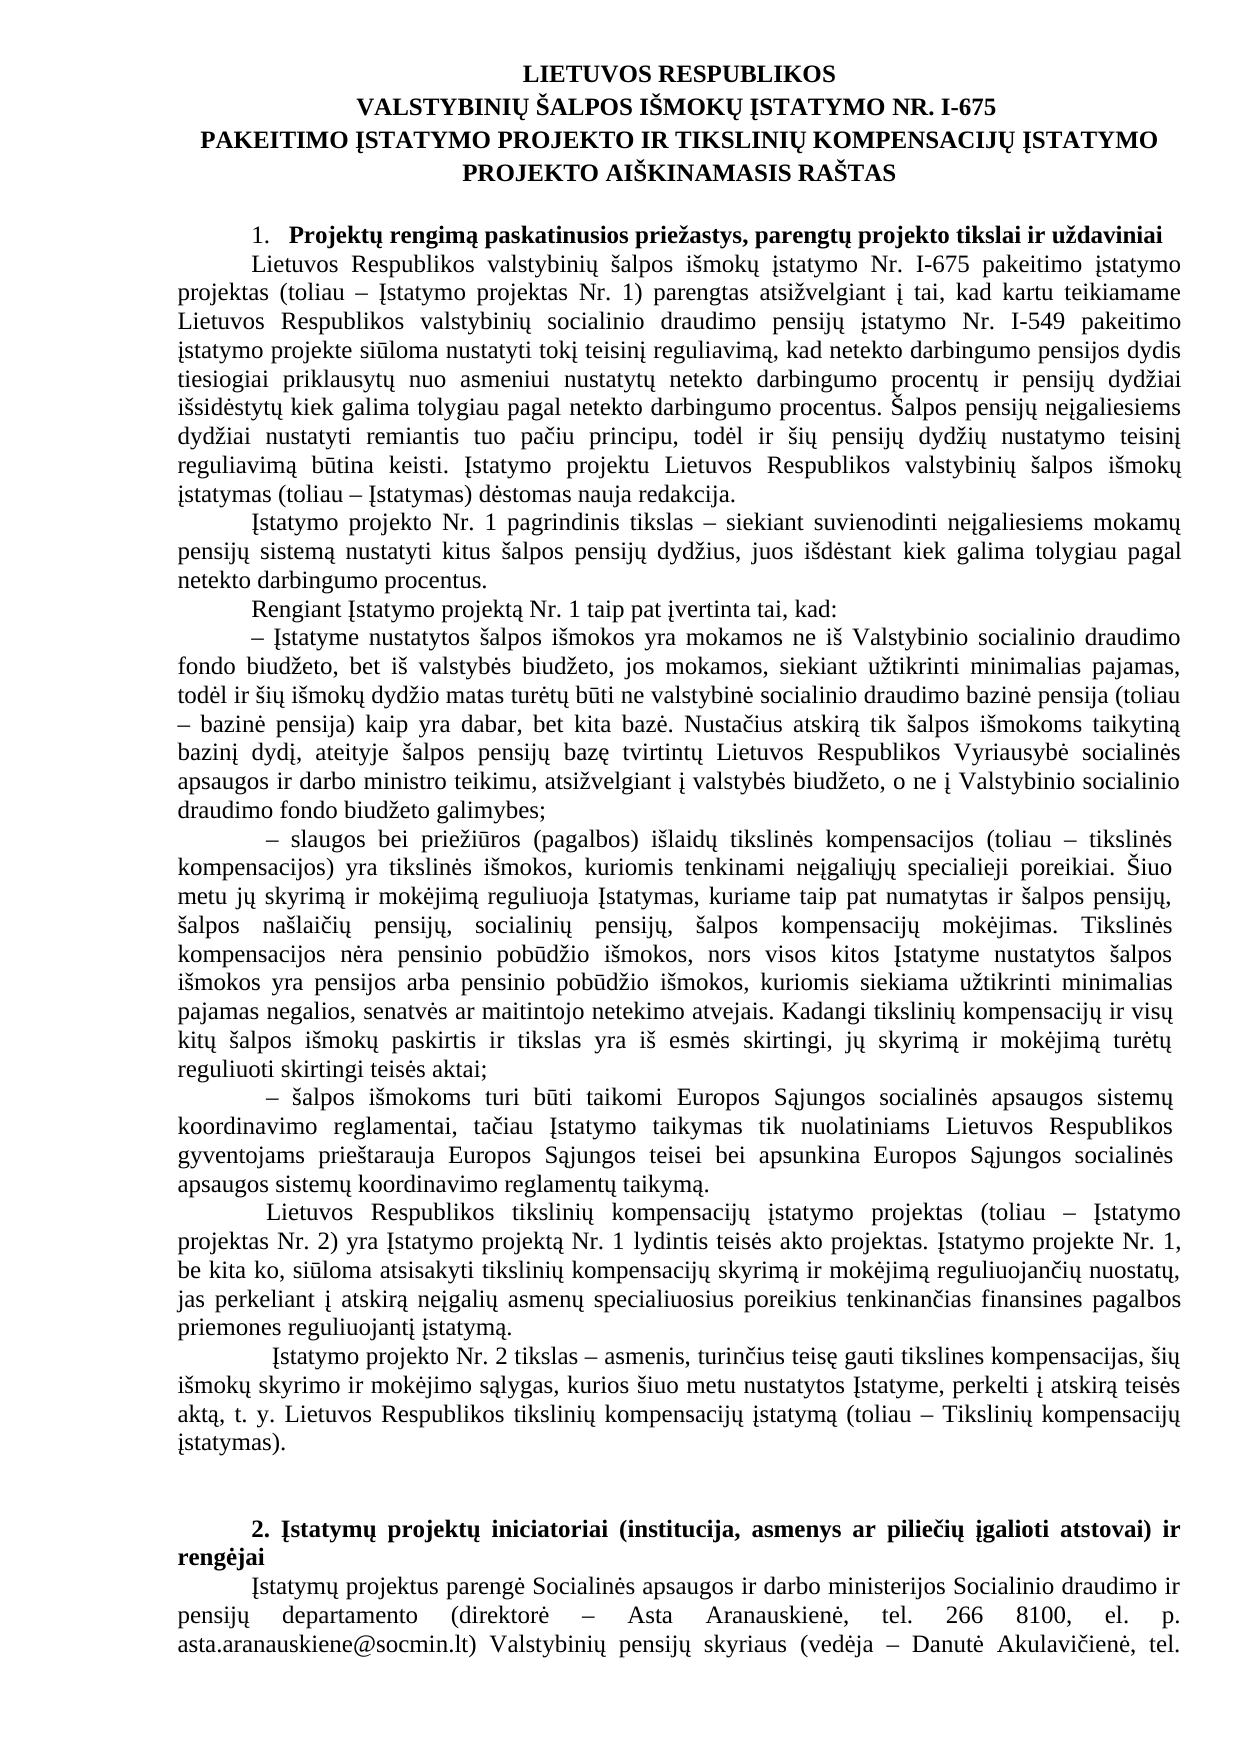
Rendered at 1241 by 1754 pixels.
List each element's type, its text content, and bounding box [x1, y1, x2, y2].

text VALSTYBINIŲ ŠALPOS IŠMOKŲ ĮSTATYMO NR. I-675 [177, 92, 1181, 121]
text 2. Įstatymų projektų iniciatoriai (institucija, asmenys ar piliečių įgalioti atstovai) ir rengėjai [177, 1514, 1182, 1571]
list Projektų rengimą paskatinusios priežastys, parengtų projekto tikslai ir uždaviniai [251, 220, 1182, 249]
text Įstatymų projektus parengė Socialinės apsaugos ir darbo ministerijos Socialinio draudimo ir pensijų departamento (direktorė – Asta Aranauskienė, tel. 266 8100, el. p. asta.aranauskiene@socmin.lt) Valstybinių pensijų skyriaus (vedėja – Danutė Akulavičienė, tel. [177, 1571, 1181, 1657]
text Lietuvos Respublikos tikslinių kompensacijų įstatymo projektas (toliau – Įstatymo projektas Nr. 2) yra Įstatymo projektą Nr. 1 lydintis teisės akto projektas. Įstatymo projekte Nr. 1, be kita ko, siūloma atsisakyti tikslinių kompensacijų skyrimą ir mokėjimą reguliuojančių nuostatų, jas perkeliant į atskirą neįgalių asmenų specialiuosius poreikius tenkinančias finansines pagalbos priemones reguliuojantį įstatymą. [177, 1197, 1182, 1341]
text Įstatymo projekto Nr. 2 tikslas – asmenis, turinčius teisę gauti tikslines kompensacijas, šių išmokų skyrimo ir mokėjimo sąlygas, kurios šiuo metu nustatytos Įstatyme, perkelti į atskirą teisės aktą, t. y. Lietuvos Respublikos tikslinių kompensacijų įstatymą (toliau – Tikslinių kompensacijų įstatymas). [177, 1341, 1182, 1456]
text – Įstatyme nustatytos šalpos išmokos yra mokamos ne iš Valstybinio socialinio draudimo fondo biudžeto, bet iš valstybės biudžeto, jos mokamos, siekiant užtikrinti minimalias pajamas, todėl ir šių išmokų dydžio matas turėtų būti ne valstybinė socialinio draudimo bazinė pensija (toliau – bazinė pensija) kaip yra dabar, bet kita bazė. Nustačius atskirą tik šalpos išmokoms taikytiną bazinį dydį, ateityje šalpos pensijų bazę tvirtintų Lietuvos Respublikos Vyriausybė socialinės apsaugos ir darbo ministro teikimu, atsižvelgiant į valstybės biudžeto, o ne į Valstybinio socialinio draudimo fondo biudžeto galimybes; [177, 622, 1181, 824]
text Įstatymo projekto Nr. 1 pagrindinis tikslas – siekiant suvienodinti neįgaliesiems mokamų pensijų sistemą nustatyti kitus šalpos pensijų dydžius, juos išdėstant kiek galima tolygiau pagal netekto darbingumo procentus. [177, 507, 1182, 594]
text Rengiant Įstatymo projektą Nr. 1 taip pat įvertinta tai, kad: [177, 594, 1174, 622]
text PAKEITIMO ĮSTATYMO PROJEKTO IR TIKSLINIŲ KOMPENSACIJŲ ĮSTATYMO PROJEKTO aiškinamasis raštas [177, 125, 1181, 187]
text LIETUVOS RESPUBLIKOS [177, 59, 1181, 88]
text – slaugos bei priežiūros (pagalbos) išlaidų tikslinės kompensacijos (toliau – tikslinės kompensacijos) yra tikslinės išmokos, kuriomis tenkinami neįgaliųjų specialieji poreikiai. Šiuo metu jų skyrimą ir mokėjimą reguliuoja Įstatymas, kuriame taip pat numatytas ir šalpos pensijų, šalpos našlaičių pensijų, socialinių pensijų, šalpos kompensacijų mokėjimas. Tikslinės kompensacijos nėra pensinio pobūdžio išmokos, nors visos kitos Įstatyme nustatytos šalpos išmokos yra pensijos arba pensinio pobūdžio išmokos, kuriomis siekiama užtikrinti minimalias pajamas negalios, senatvės ar maitintojo netekimo atvejais. Kadangi tikslinių kompensacijų ir visų kitų šalpos išmokų paskirtis ir tikslas yra iš esmės skirtingi, jų skyrimą ir mokėjimą turėtų reguliuoti skirtingi teisės aktai; [177, 824, 1174, 1082]
text – šalpos išmokoms turi būti taikomi Europos Sąjungos socialinės apsaugos sistemų koordinavimo reglamentai, tačiau Įstatymo taikymas tik nuolatiniams Lietuvos Respublikos gyventojams prieštarauja Europos Sąjungos teisei bei apsunkina Europos Sąjungos socialinės apsaugos sistemų koordinavimo reglamentų taikymą. [177, 1082, 1174, 1197]
text Lietuvos Respublikos valstybinių šalpos išmokų įstatymo Nr. I-675 pakeitimo įstatymo projektas (toliau – Įstatymo projektas Nr. 1) parengtas atsižvelgiant į tai, kad kartu teikiamame Lietuvos Respublikos valstybinių socialinio draudimo pensijų įstatymo Nr. I-549 pakeitimo įstatymo projekte siūloma nustatyti tokį teisinį reguliavimą, kad netekto darbingumo pensijos dydis tiesiogiai priklausytų nuo asmeniui nustatytų netekto darbingumo procentų ir pensijų dydžiai išsidėstytų kiek galima tolygiau pagal netekto darbingumo procentus. Šalpos pensijų neįgaliesiems dydžiai nustatyti remiantis tuo pačiu principu, todėl ir šių pensijų dydžių nustatymo teisinį reguliavimą būtina keisti. Įstatymo projektu Lietuvos Respublikos valstybinių šalpos išmokų įstatymas (toliau – Įstatymas) dėstomas nauja redakcija. [177, 249, 1182, 507]
